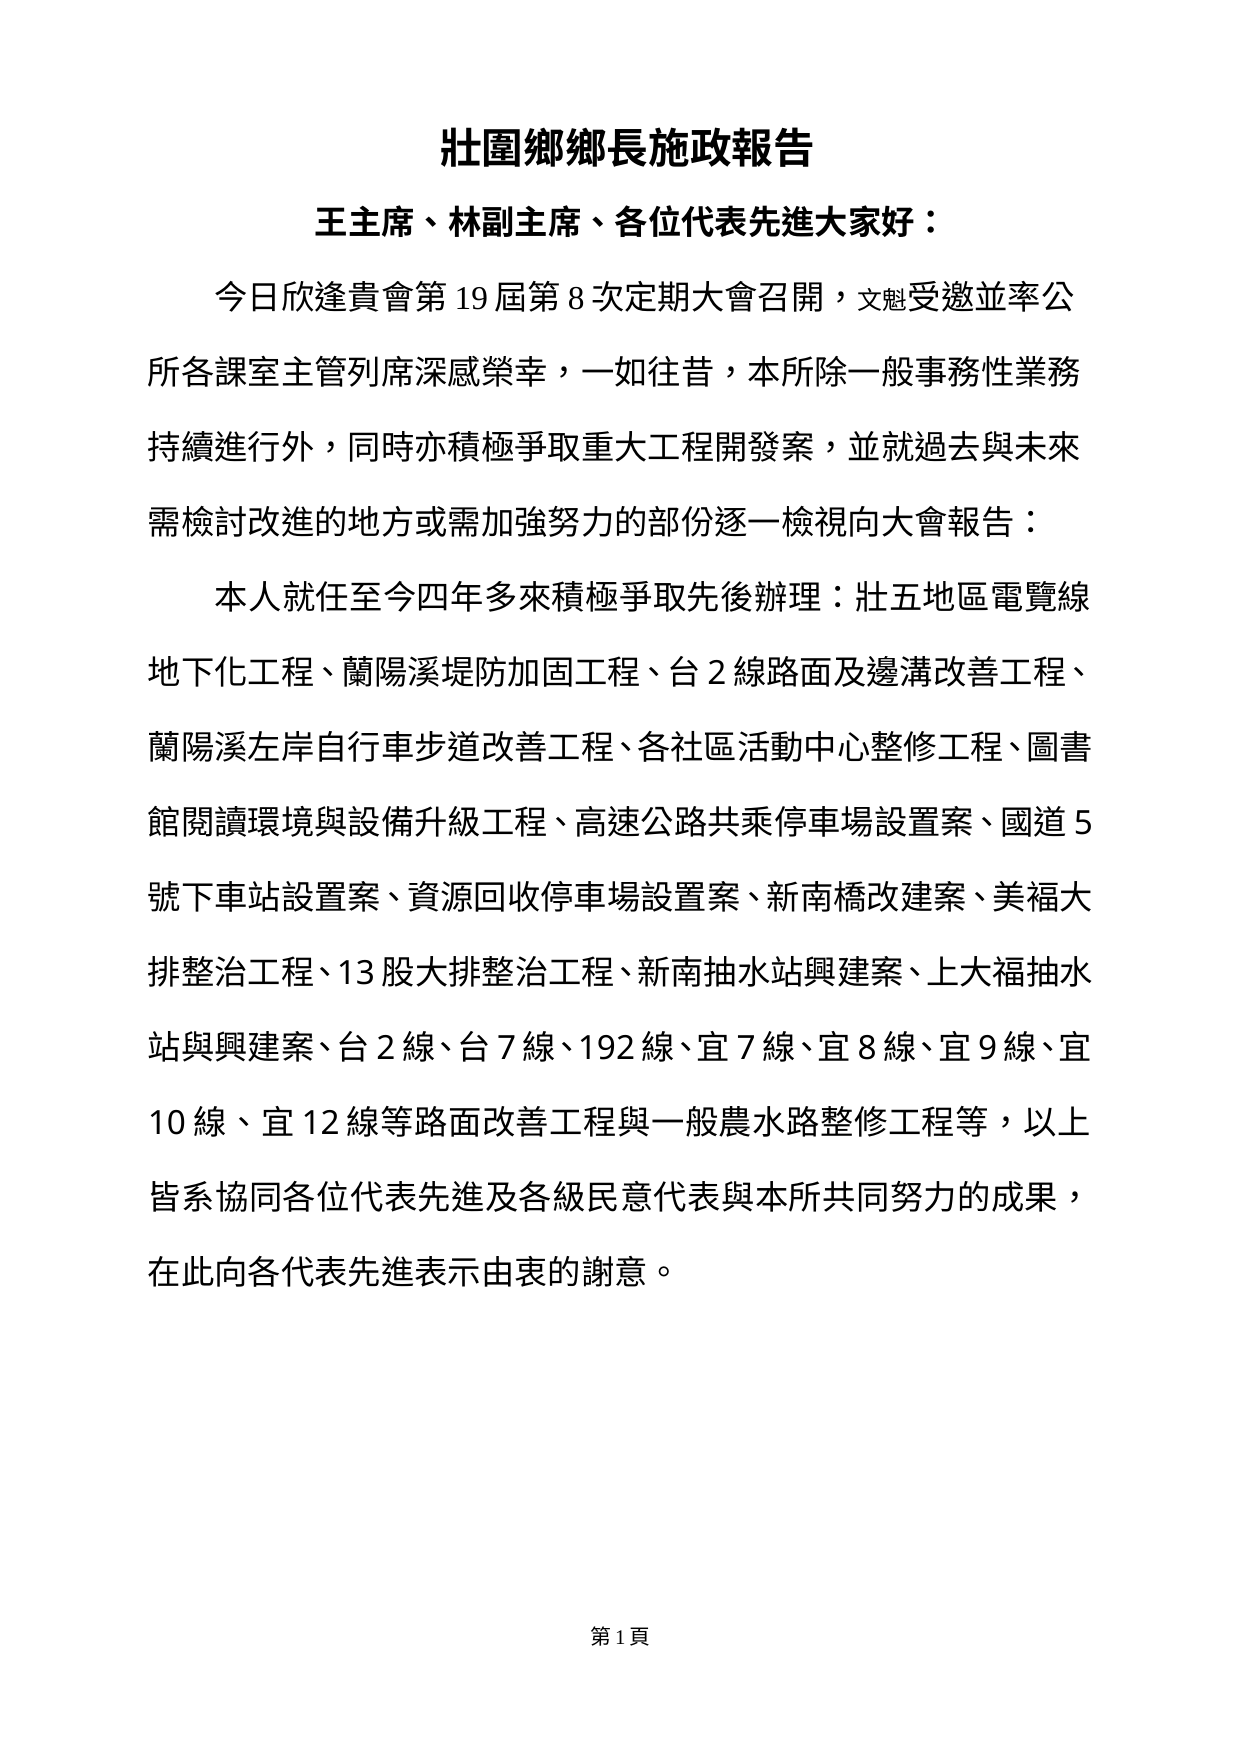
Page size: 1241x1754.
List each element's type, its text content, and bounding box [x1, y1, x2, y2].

text 壯圍鄉鄉長施政報告 [148, 107, 1092, 182]
text 王主席、林副主席、各位代表先進大家好： [148, 182, 1092, 257]
text 今日欣逢貴會第19屆第8次定期大會召開，文魁受邀並率公所各課室主管列席深感榮幸，一如往昔，本所除一般事務性業務持續進行外，同時亦積極爭取重大工程開發案，並就過去與未來需檢討改進的地方或需加強努力的部份逐一檢視向大會報告： [148, 257, 1092, 557]
text 本人就任至今四年多來積極爭取先後辦理：壯五地區電覽線地下化工程、蘭陽溪堤防加固工程、台2線路面及邊溝改善工程、蘭陽溪左岸自行車步道改善工程、各社區活動中心整修工程、圖書館閱讀環境與設備升級工程、高速公路共乘停車場設置案、國道5號下車站設置案、資源回收停車場設置案、新南橋改建案、美褔大排整治工程、13股大排整治工程、新南抽水站興建案、上大福抽水站與興建案、台2線、台7線、192線、宜7線、宜8線、宜9線、宜10線、宜12線等路面改善工程與一般農水路整修工程等，以上皆系協同各位代表先進及各級民意代表與本所共同努力的成果，在此向各代表先進表示由衷的謝意。 [148, 557, 1092, 1307]
